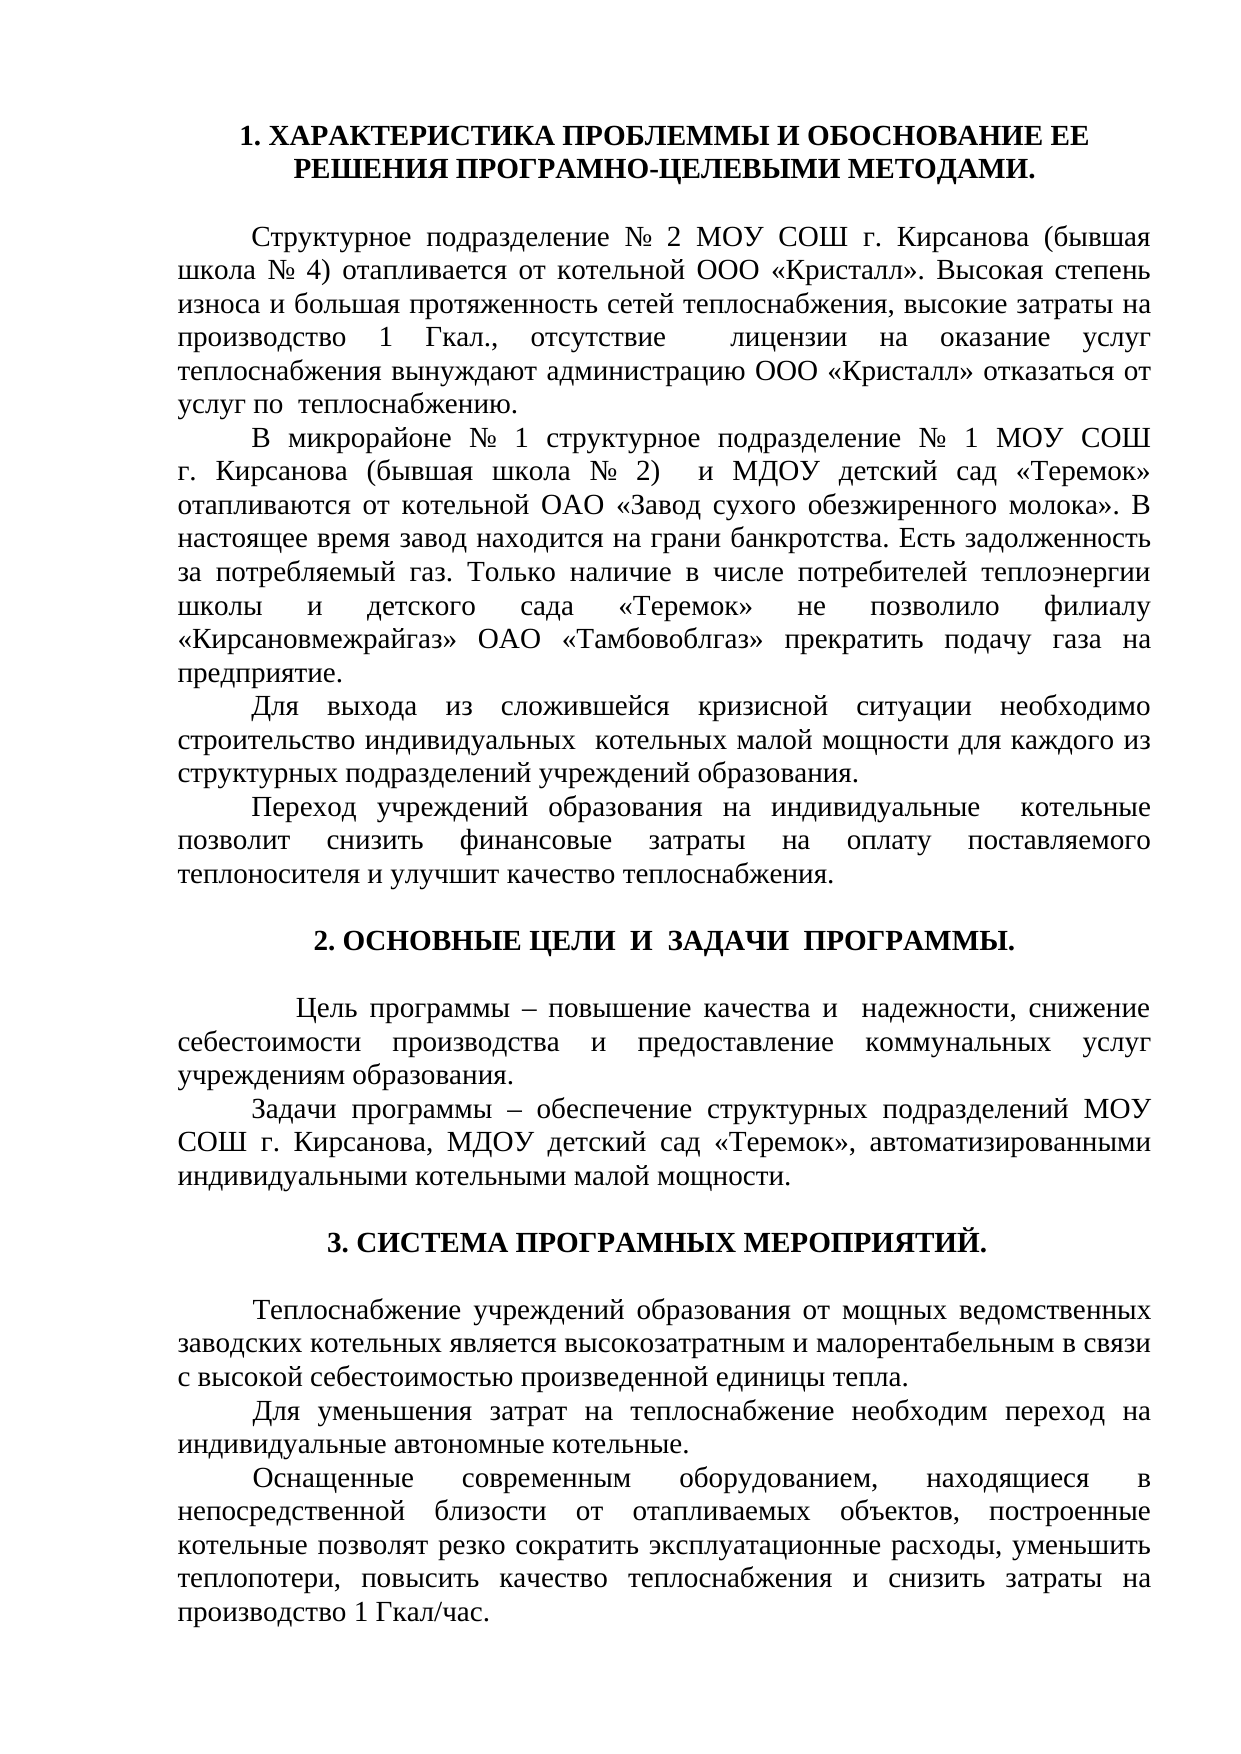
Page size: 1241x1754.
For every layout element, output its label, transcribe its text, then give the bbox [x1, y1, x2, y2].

text Цель программы – повышение качества и надежности, снижение себестоимости производства и предоставление коммунальных услуг учреждениям образования. [177, 957, 1152, 1091]
text Структурное подразделение № 2 МОУ СОШ г. Кирсанова (бывшая школа № 4) отапливается от котельной ООО «Кристалл». Высокая степень износа и большая протяженность сетей теплоснабжения, высокие затраты на производство 1 Гкал., отсутствие лицензии на оказание услуг теплоснабжения вынуждают администрацию ООО «Кристалл» отказаться от услуг по теплоснабжению. [177, 219, 1152, 420]
text Для уменьшения затрат на теплоснабжение необходим переход на индивидуальные автономные котельные. [177, 1393, 1152, 1460]
text Теплоснабжение учреждений образования от мощных ведомственных заводских котельных является высокозатратным и малорентабельным в связи с высокой себестоимостью произведенной единицы тепла. [177, 1292, 1152, 1393]
text В микрорайоне № 1 структурное подразделение № 1 МОУ СОШ г. Кирсанова (бывшая школа № 2) и МДОУ детский сад «Теремок» отапливаются от котельной ОАО «Завод сухого обезжиренного молока». В настоящее время завод находится на грани банкротства. Есть задолженность за потребляемый газ. Только наличие в числе потребителей теплоэнергии школы и детского сада «Теремок» не позволило филиалу «Кирсановмежрайгаз» ОАО «Тамбовоблгаз» прекратить подачу газа на предприятие. [177, 420, 1152, 688]
text Для выхода из сложившейся кризисной ситуации необходимо строительство индивидуальных котельных малой мощности для каждого из структурных подразделений учреждений образования. [177, 688, 1152, 789]
text 1. ХАРАКТЕРИСТИКА ПРОБЛЕММЫ И ОБОСНОВАНИЕ ЕЕ РЕШЕНИЯ ПРОГРАМНО-ЦЕЛЕВЫМИ МЕТОДАМИ. [177, 118, 1152, 185]
text 3. СИСТЕМА ПРОГРАМНЫХ МЕРОПРИЯТИЙ. [177, 1225, 1152, 1258]
text Переход учреждений образования на индивидуальные котельные позволит снизить финансовые затраты на оплату поставляемого теплоносителя и улучшит качество теплоснабжения. [177, 789, 1152, 889]
text Оснащенные современным оборудованием, находящиеся в непосредственной близости от отапливаемых объектов, построенные котельные позволят резко сократить эксплуатационные расходы, уменьшить теплопотери, повысить качество теплоснабжения и снизить затраты на производство 1 Гкал/час. [177, 1460, 1152, 1627]
text Задачи программы – обеспечение структурных подразделений МОУ СОШ г. Кирсанова, МДОУ детский сад «Теремок», автоматизированными индивидуальными котельными малой мощности. [177, 1091, 1152, 1191]
text 2. ОСНОВНЫЕ ЦЕЛИ И ЗАДАЧИ ПРОГРАММЫ. [177, 923, 1152, 957]
